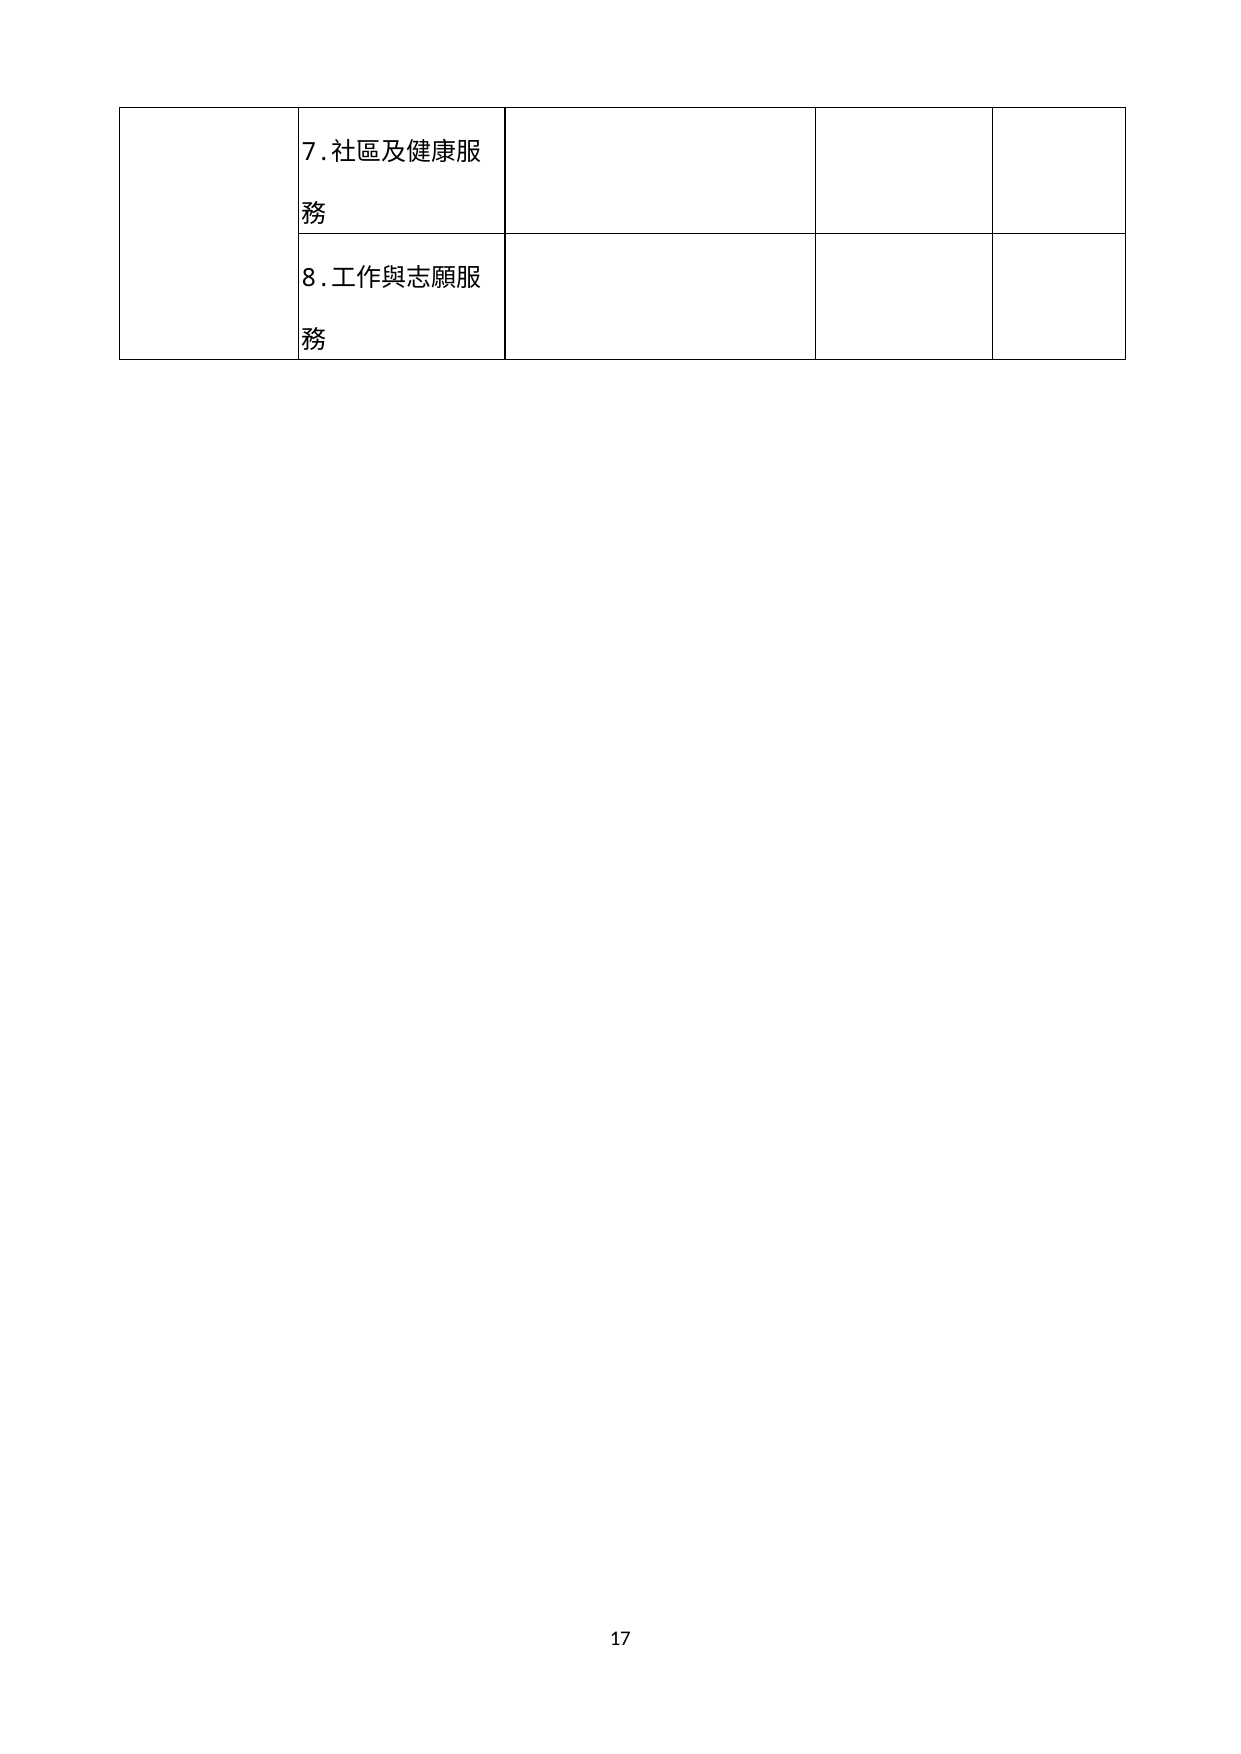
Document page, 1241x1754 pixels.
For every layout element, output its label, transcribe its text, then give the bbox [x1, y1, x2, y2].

table_cell [816, 108, 992, 233]
table_cell [506, 108, 815, 233]
table_cell [993, 108, 1125, 233]
table_cell 8.工作與志願服務 [299, 234, 504, 359]
table_cell [506, 234, 815, 359]
table_cell [816, 234, 992, 359]
table_cell [993, 234, 1125, 359]
table_cell 7.社區及健康服務 [299, 108, 504, 233]
table_cell [120, 108, 298, 359]
